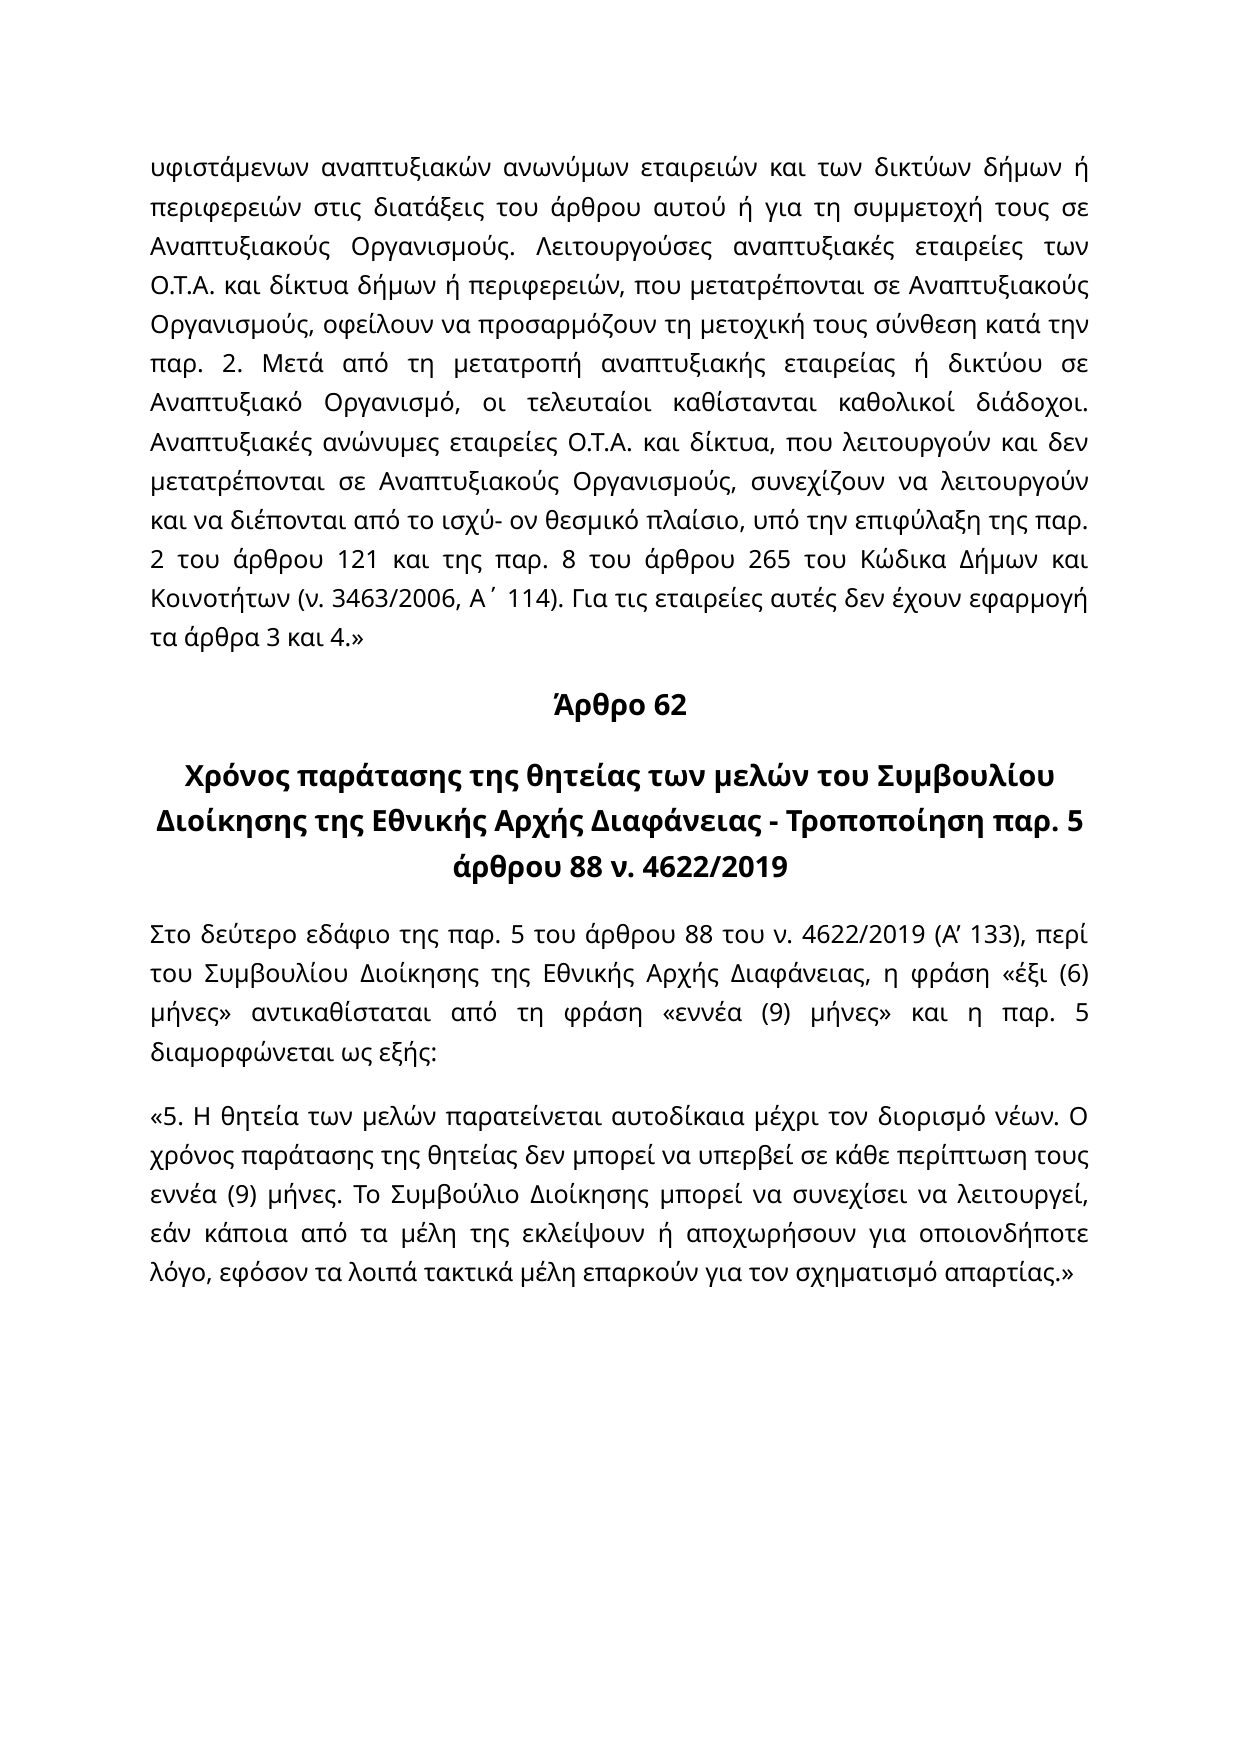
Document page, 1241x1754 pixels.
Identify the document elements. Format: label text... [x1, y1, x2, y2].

text «5. Η θητεία των μελών παρατείνεται αυτοδίκαια μέχρι τον διορισμό νέων. Ο χρόνος παράτασης της θητείας δεν μπορεί να υπερβεί σε κάθε περίπτωση τους εννέα (9) μήνες. Το Συμβούλιο Διοίκησης μπορεί να συνεχίσει να λειτουργεί, εάν κάποια από τα μέλη της εκλείψουν ή αποχωρήσουν για οποιονδήποτε λόγο, εφόσον τα λοιπά τακτικά μέλη επαρκούν για τον σχηματισμό απαρτίας.» [150, 1098, 1090, 1289]
text Στο δεύτερο εδάφιο της παρ. 5 του άρθρου 88 του ν. 4622/2019 (Α’ 133), περί του Συμβουλίου Διοίκησης της Εθνικής Αρχής Διαφάνειας, η φράση «έξι (6) μήνες» αντικαθίσταται από τη φράση «εννέα (9) μήνες» και η παρ. 5 διαμορφώνεται ως εξής: [150, 917, 1090, 1068]
subtitle Χρόνος παράτασης της θητείας των μελών του Συμβουλίου Διοίκησης της Εθνικής Αρχής Διαφάνειας - Τροποποίηση παρ. 5 άρθρου 88 ν. 4622/2019 [150, 755, 1090, 886]
text υφιστάμενων αναπτυξιακών ανωνύμων εταιρειών και των δικτύων δήμων ή περιφερειών στις διατάξεις του άρθρου αυτού ή για τη συμμετοχή τους σε Αναπτυξιακούς Οργανισμούς. Λειτουργούσες αναπτυξιακές εταιρείες των Ο.Τ.Α. και δίκτυα δήμων ή περιφερειών, που μετατρέπονται σε Αναπτυξιακούς Οργανισμούς, οφείλουν να προσαρμόζουν τη μετοχική τους σύνθεση κατά την παρ. 2. Μετά από τη μετατροπή αναπτυξιακής εταιρείας ή δικτύου σε Αναπτυξιακό Οργανισμό, οι τελευταίοι καθίστανται καθολικοί διάδοχοι. Αναπτυξιακές ανώνυμες εταιρείες Ο.Τ.Α. και δίκτυα, που λειτουργούν και δεν μετατρέπονται σε Αναπτυξιακούς Οργανισμούς, συνεχίζουν να λειτουργούν και να διέπονται από το ισχύ- ον θεσμικό πλαίσιο, υπό την επιφύλαξη της παρ. 2 του άρθρου 121 και της παρ. 8 του άρθρου 265 του Κώδικα Δήμων και Κοινοτήτων (ν. 3463/2006, Α΄ 114). Για τις εταιρείες αυτές δεν έχουν εφαρμογή τα άρθρα 3 και 4.» [150, 150, 1090, 654]
subtitle Άρθρο 62 [150, 684, 1090, 724]
